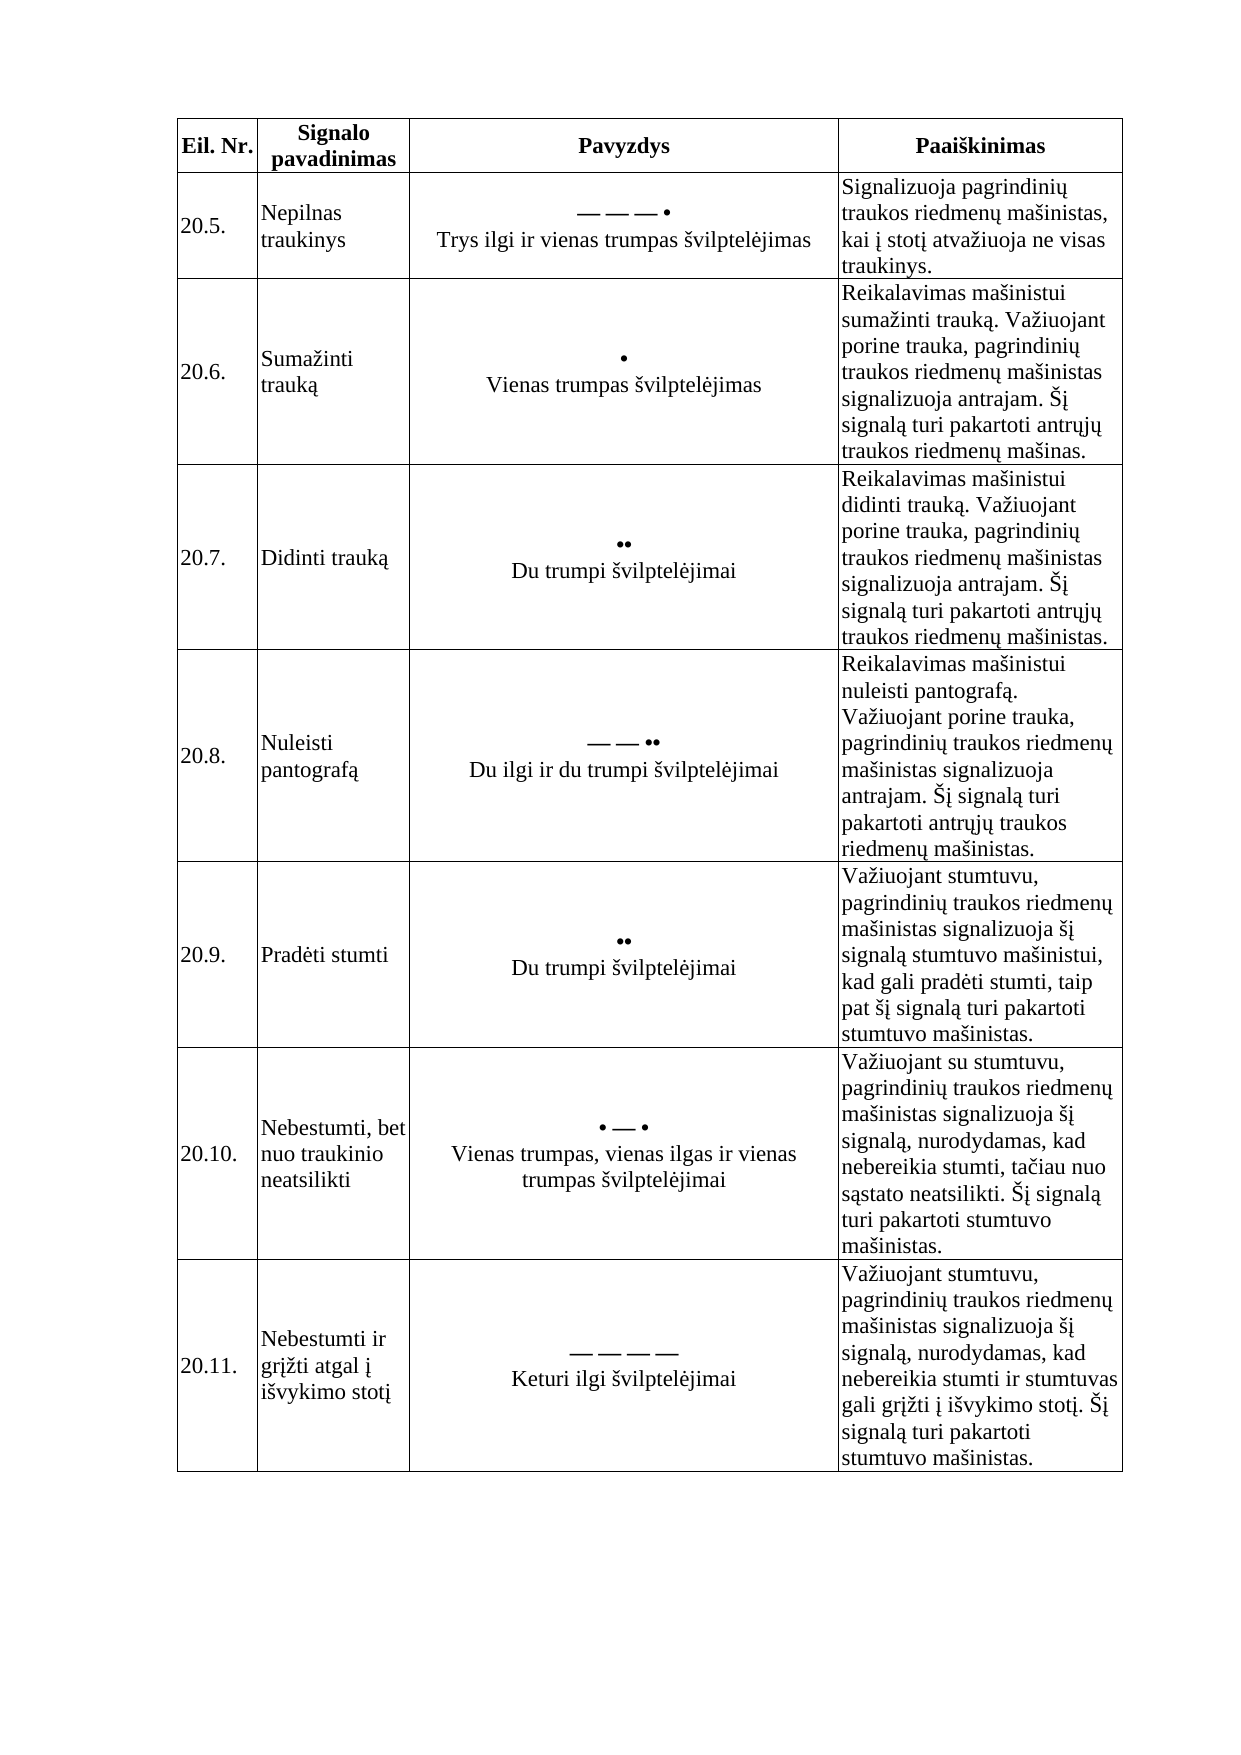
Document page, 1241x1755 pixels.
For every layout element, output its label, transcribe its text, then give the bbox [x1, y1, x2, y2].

table_cell Važiuojant su stumtuvu, pagrindinių traukos riedmenų mašinistas signalizuoja šį signalą, nurodydamas, kad nebereikia stumti, tačiau nuo sąstato neatsilikti. Šį signalą turi pakartoti stumtuvo mašinistas. [839, 1048, 1122, 1259]
table_cell •• Du trumpi švilptelėjimai [410, 862, 838, 1047]
table_cell Nebestumti ir grįžti atgal į išvykimo stotį [258, 1260, 409, 1471]
table_cell — — — — Keturi ilgi švilptelėjimai [410, 1260, 838, 1471]
table_cell • Vienas trumpas švilptelėjimas [410, 279, 838, 464]
table_cell Nepilnas traukinys [258, 173, 409, 278]
table_cell 20.8. [178, 650, 257, 861]
table_cell 20.7. [178, 465, 257, 649]
table_cell Reikalavimas mašinistui sumažinti trauką. Važiuojant porine trauka, pagrindinių traukos riedmenų mašinistas signalizuoja antrajam. Šį signalą turi pakartoti antrųjų traukos riedmenų mašinas. [839, 279, 1122, 464]
table_cell 20.6. [178, 279, 257, 464]
table_cell 20.10. [178, 1048, 257, 1259]
table_cell — — •• Du ilgi ir du trumpi švilptelėjimai [410, 650, 838, 861]
table_cell Sumažinti trauką [258, 279, 409, 464]
table_cell Nuleisti pantografą [258, 650, 409, 861]
table_header Paaiškinimas [839, 119, 1122, 172]
table_header Pavyzdys [410, 119, 838, 172]
table_cell 20.9. [178, 862, 257, 1047]
table_cell 20.5. [178, 173, 257, 278]
table_cell 20.11. [178, 1260, 257, 1471]
table_header Eil. Nr. [178, 119, 257, 172]
table_cell Važiuojant stumtuvu, pagrindinių traukos riedmenų mašinistas signalizuoja šį signalą stumtuvo mašinistui, kad gali pradėti stumti, taip pat šį signalą turi pakartoti stumtuvo mašinistas. [839, 862, 1122, 1047]
table_header Signalo pavadinimas [258, 119, 409, 172]
table_cell Važiuojant stumtuvu, pagrindinių traukos riedmenų mašinistas signalizuoja šį signalą, nurodydamas, kad nebereikia stumti ir stumtuvas gali grįžti į išvykimo stotį. Šį signalą turi pakartoti stumtuvo mašinistas. [839, 1260, 1122, 1471]
table_cell Reikalavimas mašinistui nuleisti pantografą. Važiuojant porine trauka, pagrindinių traukos riedmenų mašinistas signalizuoja antrajam. Šį signalą turi pakartoti antrųjų traukos riedmenų mašinistas. [839, 650, 1122, 861]
table_cell — — — • Trys ilgi ir vienas trumpas švilptelėjimas [410, 173, 838, 278]
table_cell Nebestumti, bet nuo traukinio neatsilikti [258, 1048, 409, 1259]
table_cell Signalizuoja pagrindinių traukos riedmenų mašinistas, kai į stotį atvažiuoja ne visas traukinys. [839, 173, 1122, 278]
table_cell Didinti trauką [258, 465, 409, 649]
table_cell Pradėti stumti [258, 862, 409, 1047]
table_cell • — • Vienas trumpas, vienas ilgas ir vienas trumpas švilptelėjimai [410, 1048, 838, 1259]
table_cell •• Du trumpi švilptelėjimai [410, 465, 838, 649]
table_cell Reikalavimas mašinistui didinti trauką. Važiuojant porine trauka, pagrindinių traukos riedmenų mašinistas signalizuoja antrajam. Šį signalą turi pakartoti antrųjų traukos riedmenų mašinistas. [839, 465, 1122, 649]
